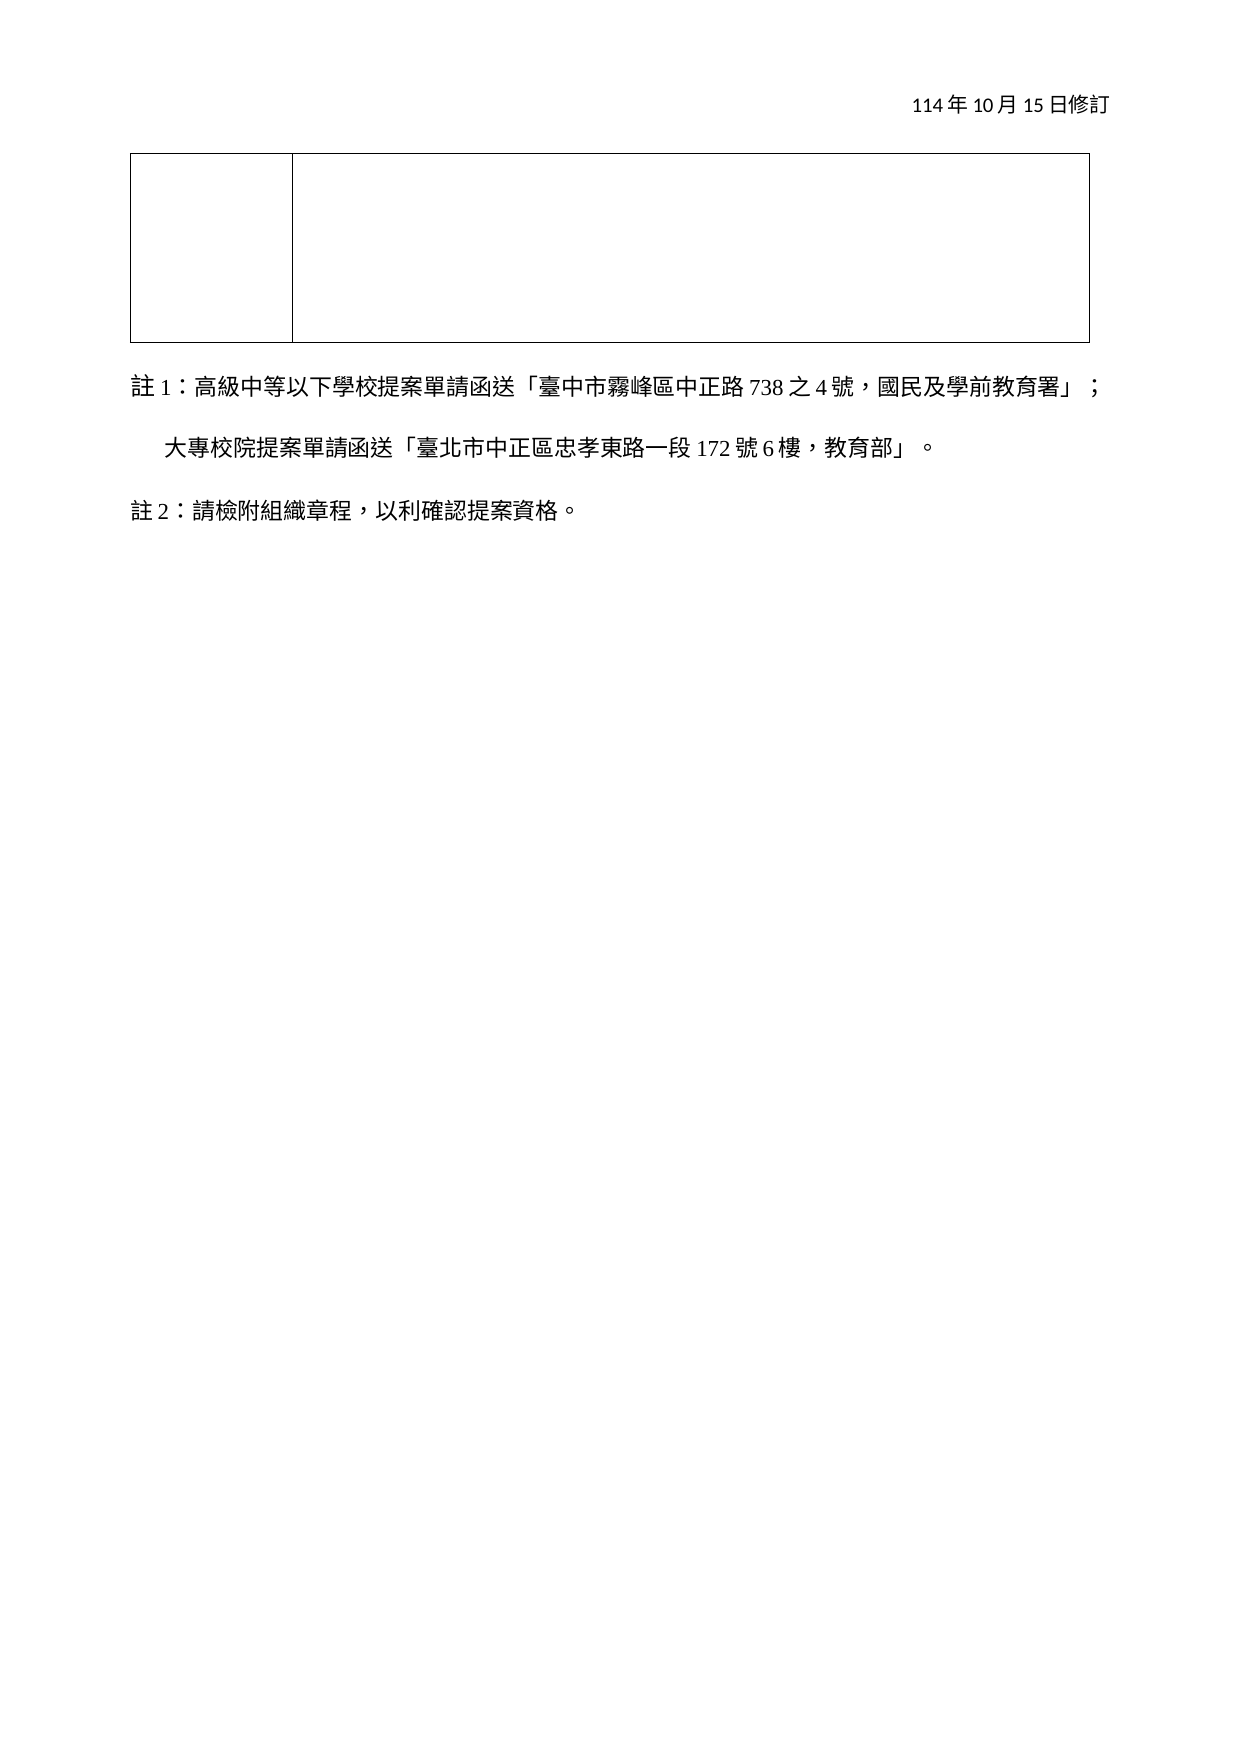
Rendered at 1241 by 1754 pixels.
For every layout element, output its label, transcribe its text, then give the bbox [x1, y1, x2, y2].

text 註1：高級中等以下學校提案單請函送「臺中市霧峰區中正路738之4號，國民及學前教育署」； [130, 343, 1110, 405]
table_cell [293, 154, 1089, 342]
text 大專校院提案單請函送「臺北市中正區忠孝東路一段172號6樓，教育部」。 [130, 405, 1110, 468]
table_cell [131, 154, 292, 342]
text 註2：請檢附組織章程，以利確認提案資格。 [130, 468, 1110, 530]
